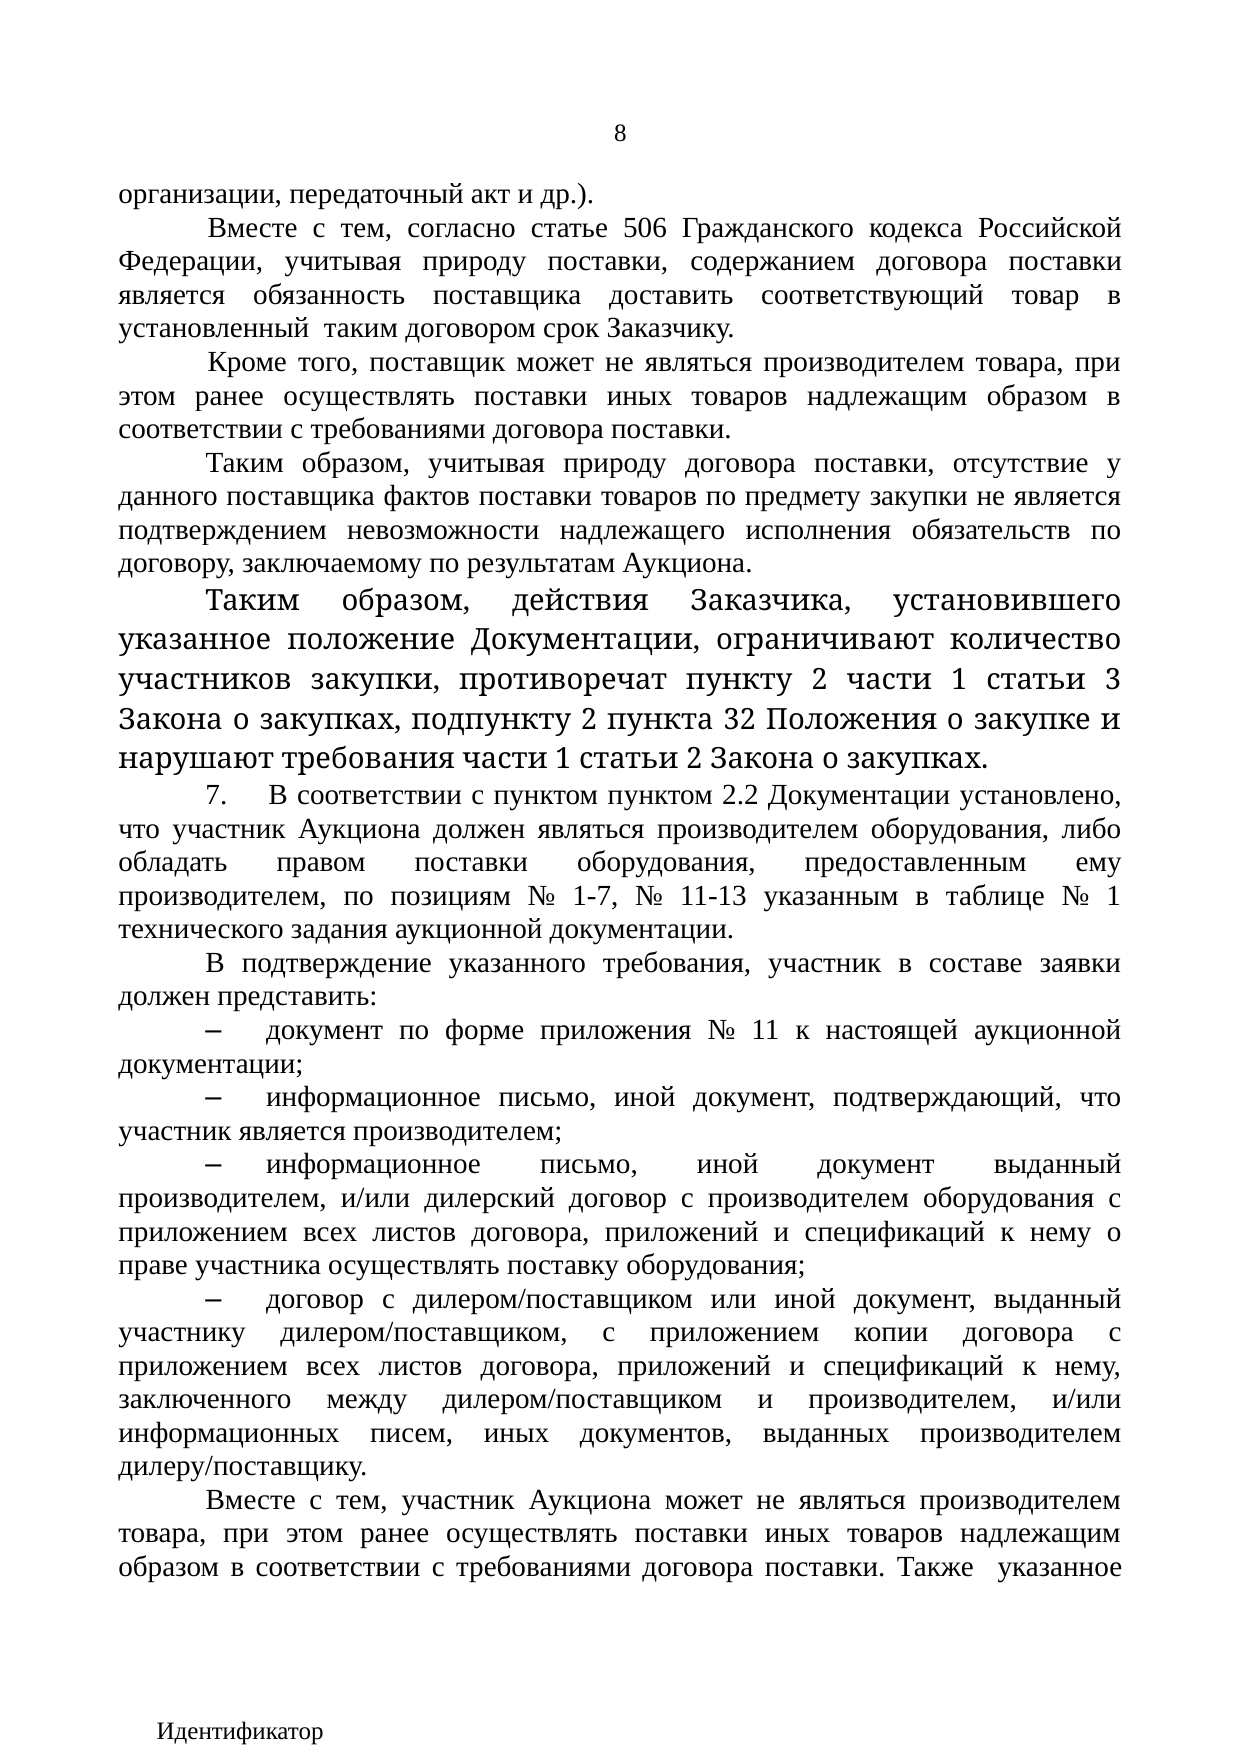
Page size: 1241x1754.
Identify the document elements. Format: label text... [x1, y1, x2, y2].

list организации, передаточный акт и др.). [118, 176, 1122, 210]
list информационное письмо, иной документ выданный производителем, и/или дилерский договор с производителем оборудования с приложением всех листов договора, приложений и спецификаций к нему о праве участника осуществлять поставку оборудования; [118, 1146, 1122, 1281]
list В соответствии с пунктом пунктом 2.2 Документации установлено, что участник Аукциона должен являться производителем оборудования, либо обладать правом поставки оборудования, предоставленным ему производителем, по позициям № 1-7, № 11-13 указанным в таблице № 1 технического задания аукционной документации. [118, 777, 1122, 945]
text В подтверждение указанного требования, участник в составе заявки должен представить: [118, 945, 1122, 1012]
text Таким образом, учитывая природу договора поставки, отсутствие у данного поставщика фактов поставки товаров по предмету закупки не является подтверждением невозможности надлежащего исполнения обязательств по договору, заключаемому по результатам Аукциона. [118, 445, 1122, 579]
text Таким образом, действия Заказчика, установившего указанное положение Документации, ограничивают количество участников закупки, противоречат пункту 2 части 1 статьи 3 Закона о закупках, подпункту 2 пункта 32 Положения о закупке и нарушают требования части 1 статьи 2 Закона о закупках. [118, 579, 1122, 777]
text Вместе с тем, участник Аукциона может не являться производителем товара, при этом ранее осуществлять поставки иных товаров надлежащим образом в соответствии с требованиями договора поставки. Также указанное [118, 1482, 1122, 1583]
list договор с дилером/поставщиком или иной документ, выданный участнику дилером/поставщиком, с приложением копии договора с приложением всех листов договора, приложений и спецификаций к нему, заключенного между дилером/поставщиком и производителем, и/или информационных писем, иных документов, выданных производителем дилеру/поставщику. [118, 1281, 1122, 1482]
list документ по форме приложения № 11 к настоящей аукционной документации; [118, 1012, 1122, 1079]
text Вместе с тем, согласно статье 506 Гражданского кодекса Российской Федерации, учитывая природу поставки, содержанием договора поставки является обязанность поставщика доставить соответствующий товар в установленный таким договором срок Заказчику. [118, 210, 1122, 344]
list информационное письмо, иной документ, подтверждающий, что участник является производителем; [118, 1079, 1122, 1146]
text Кроме того, поставщик может не являться производителем товара, при этом ранее осуществлять поставки иных товаров надлежащим образом в соответствии с требованиями договора поставки. [118, 344, 1122, 445]
